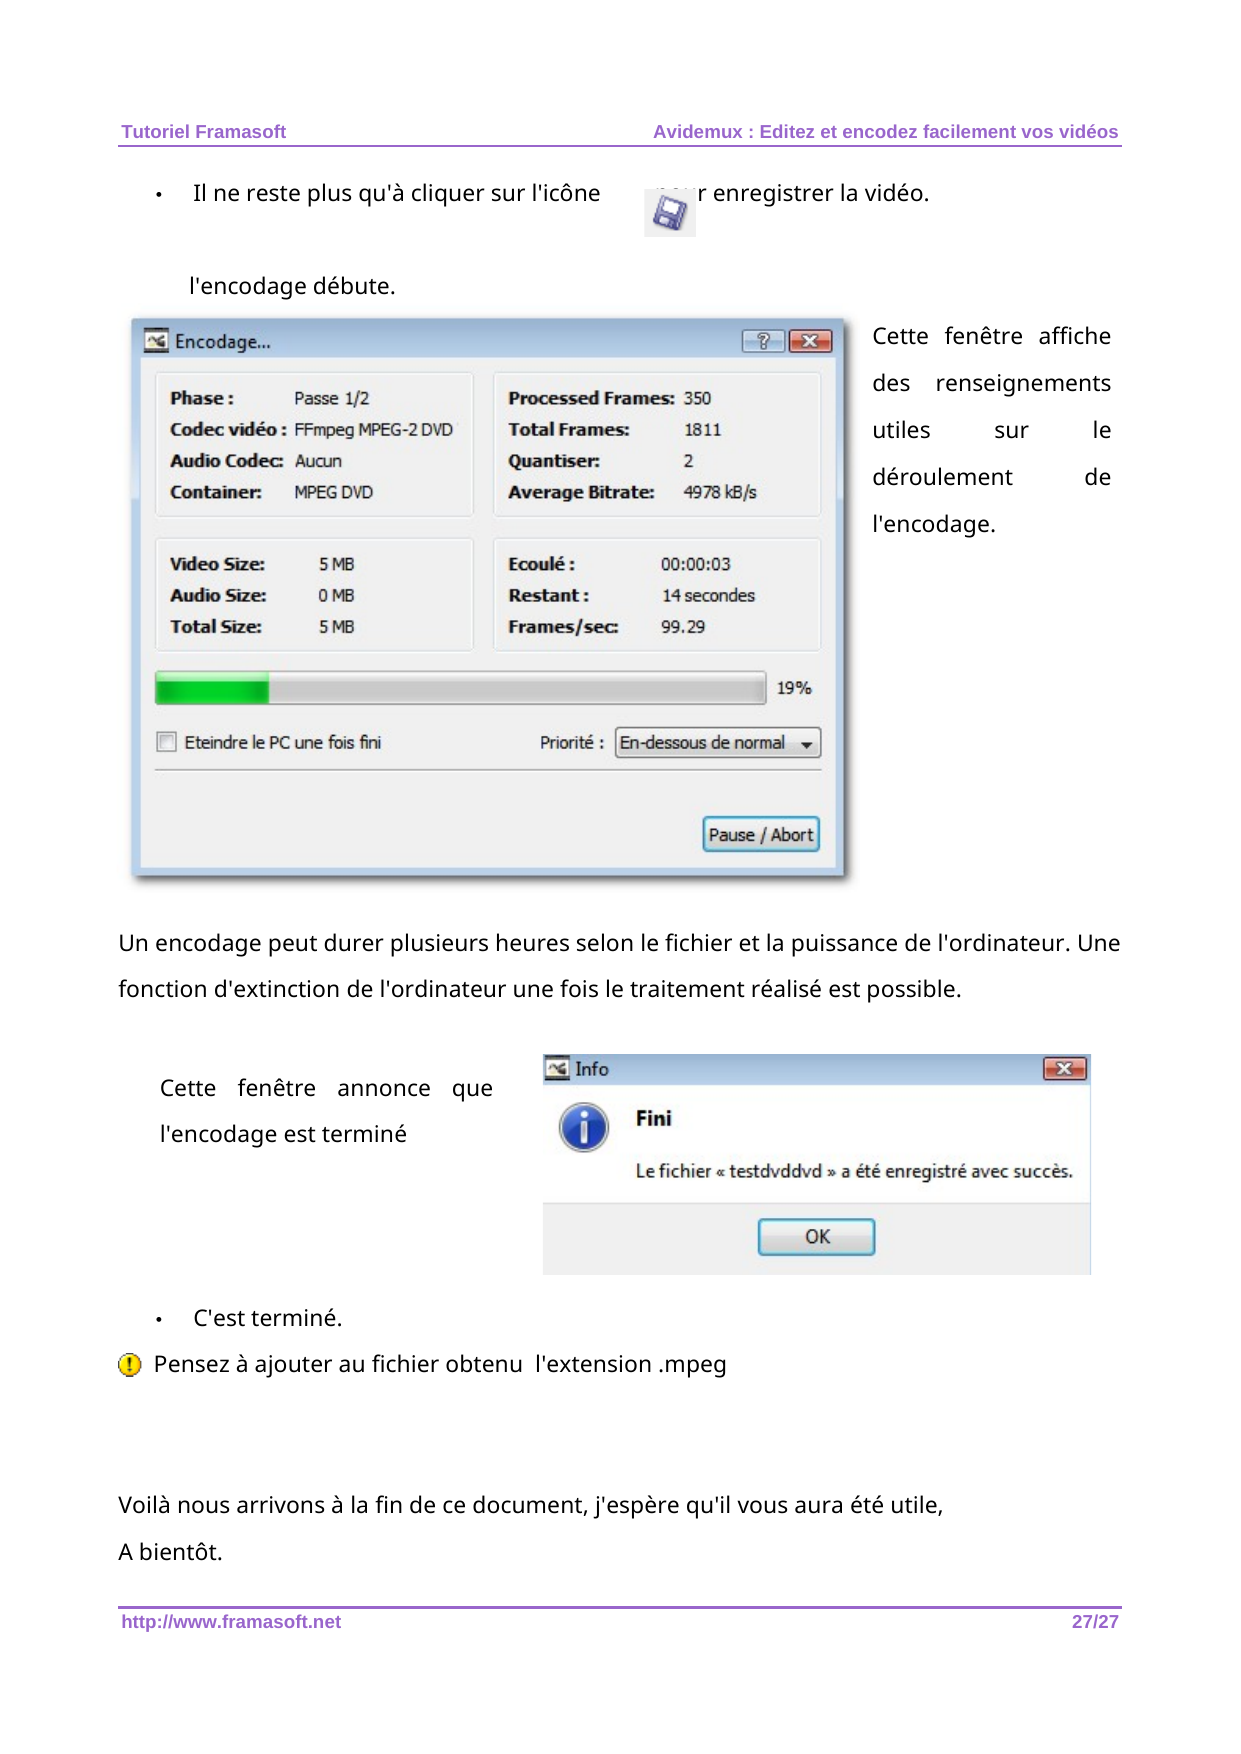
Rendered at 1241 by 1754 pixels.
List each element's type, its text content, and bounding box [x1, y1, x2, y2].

text Cette fenêtre affiche des renseignements utiles sur le déroulement de l'encodage. [872, 320, 1112, 539]
text Pensez à ajouter au fichier obtenu l'extension .mpeg [118, 1348, 1122, 1380]
picture [118, 1353, 142, 1377]
text Cette fenêtre annonce que l'encodage est terminé [159, 1071, 493, 1149]
text Voilà nous arrivons à la fin de ce document, j'espère qu'il vous aura été utile, [118, 1489, 1122, 1520]
text l'encodage débute. [118, 270, 1122, 302]
picture [542, 1054, 1092, 1275]
picture [644, 189, 696, 237]
text Un encodage peut durer plusieurs heures selon le fichier et la puissance de l'ordinateur. Une fonction d'extinction de l'ordinateur une fois le traitement réalisé est possible. [118, 927, 1122, 1005]
list Il ne reste plus qu'à cliquer sur l'icône pour enregistrer la vidéo. [156, 177, 1122, 208]
text A bientôt. [118, 1536, 1122, 1567]
list C'est terminé. [156, 1302, 1122, 1333]
picture [116, 303, 861, 893]
